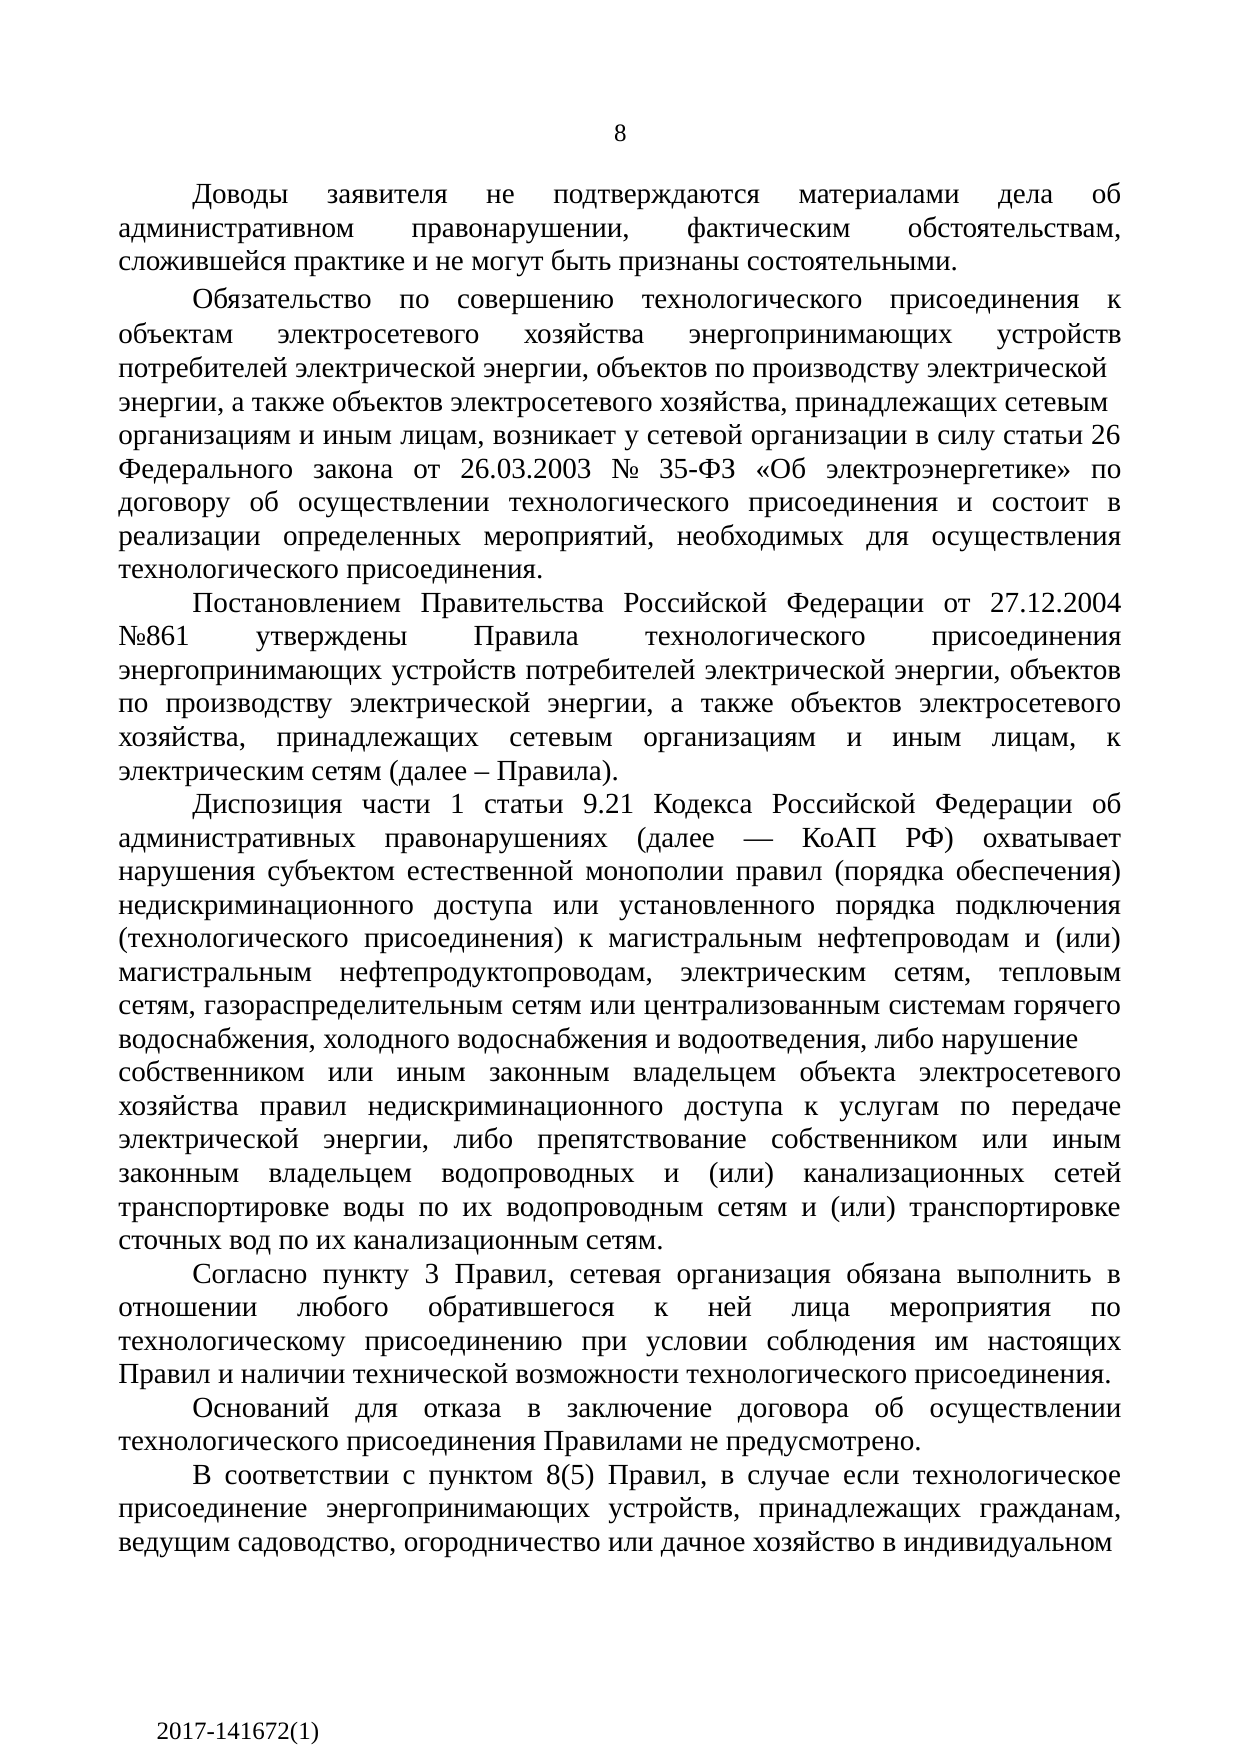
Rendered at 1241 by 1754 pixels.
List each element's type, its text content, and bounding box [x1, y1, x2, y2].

text организациям и иным лицам, возникает у сетевой организации в силу статьи 26 Федерального закона от 26.03.2003 № 35-ФЗ «Об электроэнергетике» по договору об осуществлении технологического присоединения и состоит в реализации определенных мероприятий, необходимых для осуществления технологического присоединения. [118, 417, 1122, 585]
text энергии, а также объектов электросетевого хозяйства, принадлежащих сетевым [118, 384, 1122, 417]
text собственником или иным законным владельцем объекта электросетевого хозяйства правил недискриминационного доступа к услугам по передаче электрической энергии, либо препятствование собственником или иным законным владельцем водопроводных и (или) канализационных сетей транспортировке воды по их водопроводным сетям и (или) транспортировке сточных вод по их канализационным сетям. [118, 1054, 1122, 1256]
text Постановлением Правительства Российской Федерации от 27.12.2004 №861 утверждены Правила технологического присоединения энергопринимающих устройств потребителей электрической энергии, объектов по производству электрической энергии, а также объектов электросетевого хозяйства, принадлежащих сетевым организациям и иным лицам, к электрическим сетям (далее – Правила). [118, 585, 1122, 786]
text Диспозиция части 1 статьи 9.21 Кодекса Российской Федерации об административных правонарушениях (далее — КоАП РФ) охватывает нарушения субъектом естественной монополии правил (порядка обеспечения) недискриминационного доступа или установленного порядка подключения (технологического присоединения) к магистральным нефтепроводам и (или) магистральным нефтепродуктопроводам, электрическим сетям, тепловым сетям, газораспределительным сетям или централизованным системам горячего водоснабжения, холодного водоснабжения и водоотведения, либо нарушение [118, 786, 1122, 1054]
text Оснований для отказа в заключение договора об осуществлении технологического присоединения Правилами не предусмотрено. [118, 1390, 1122, 1457]
text Обязательство по совершению технологического присоединения к объектам электросетевого хозяйства энергопринимающих устройств потребителей электрической энергии, объектов по производству электрической [118, 277, 1122, 384]
text Согласно пункту 3 Правил, сетевая организация обязана выполнить в отношении любого обратившегося к ней лица мероприятия по технологическому присоединению при условии соблюдения им настоящих Правил и наличии технической возможности технологического присоединения. [118, 1256, 1122, 1390]
text Доводы заявителя не подтверждаются материалами дела об административном правонарушении, фактическим обстоятельствам, сложившейся практике и не могут быть признаны состоятельными. [118, 176, 1122, 277]
text В соответствии с пунктом 8(5) Правил, в случае если технологическое присоединение энергопринимающих устройств, принадлежащих гражданам, ведущим садоводство, огородничество или дачное хозяйство в индивидуальном [118, 1457, 1122, 1558]
